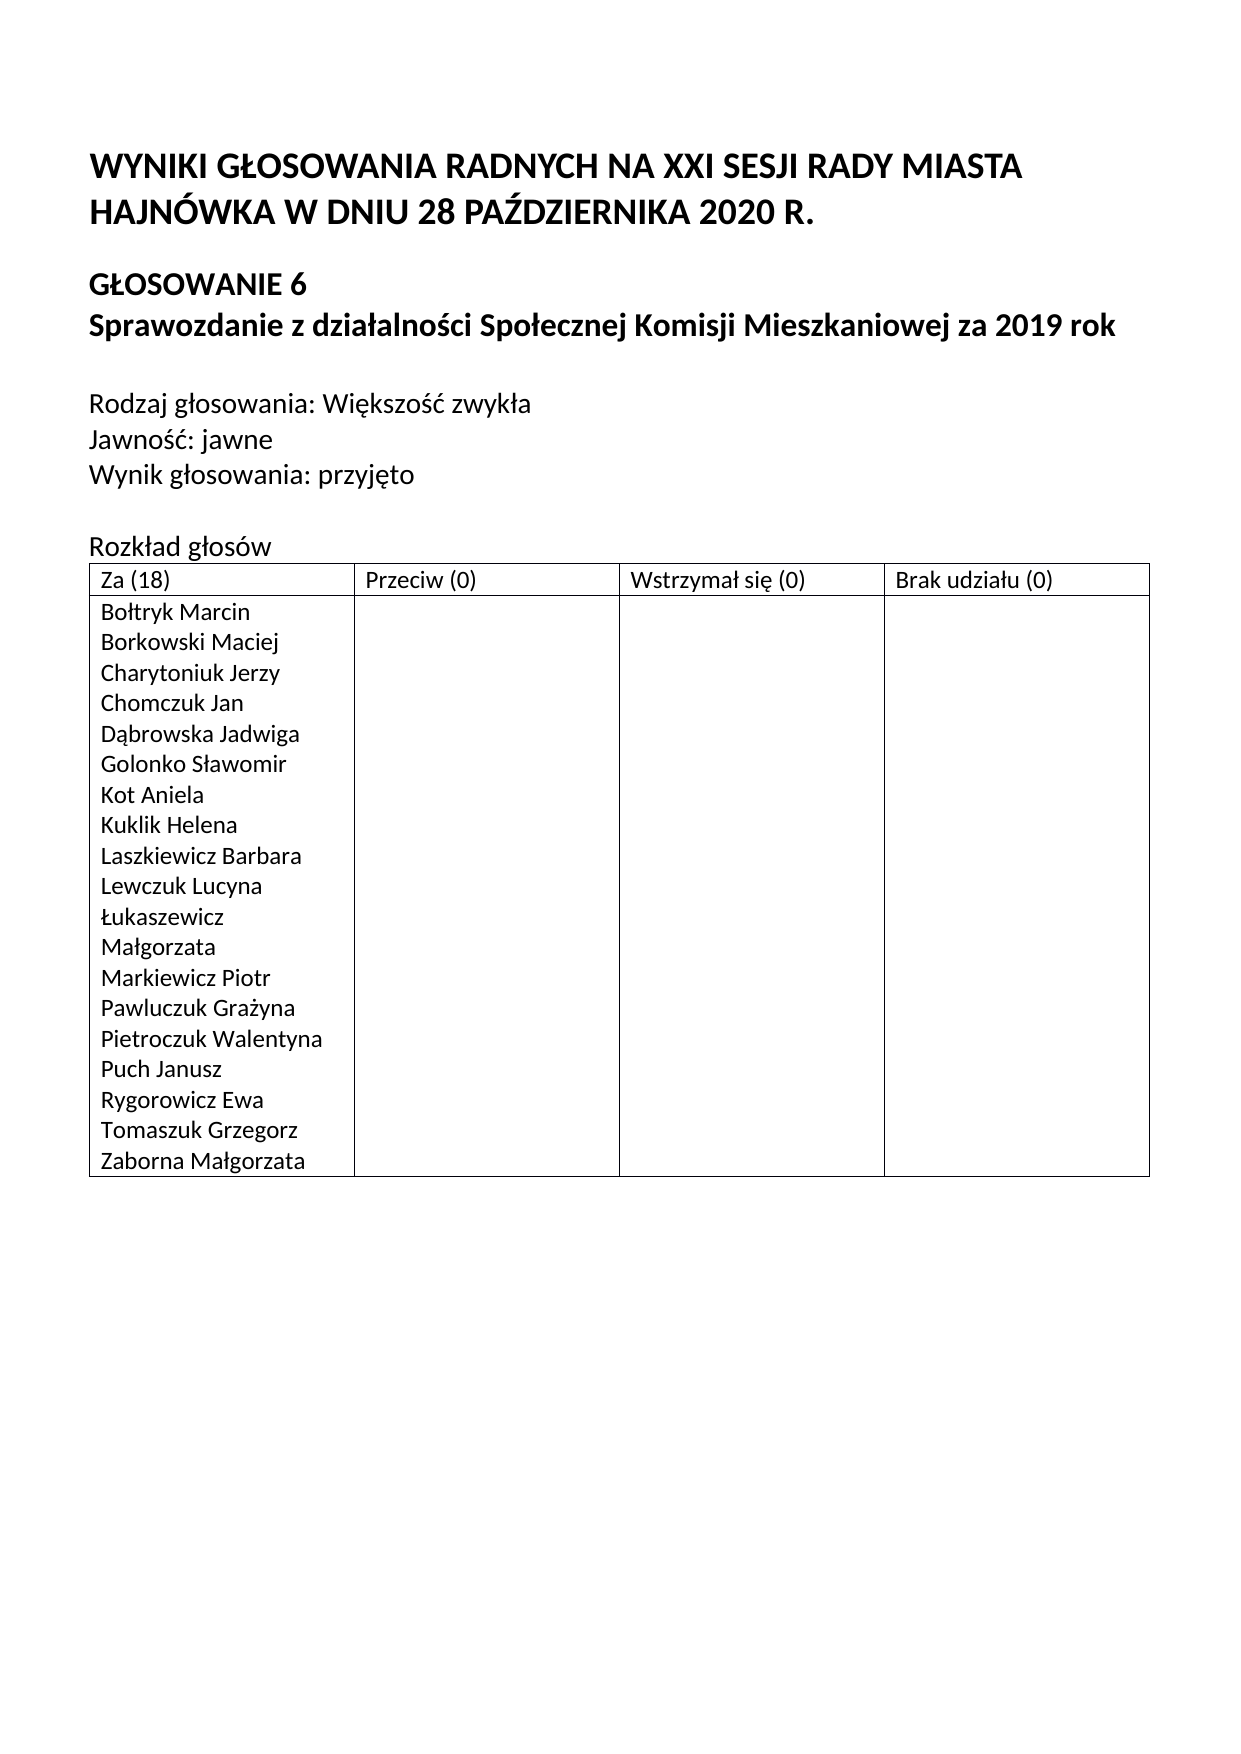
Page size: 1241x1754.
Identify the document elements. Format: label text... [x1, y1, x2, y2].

subtitle Sprawozdanie z działalności Społecznej Komisji Mieszkaniowej za 2019 rok [88, 304, 1152, 344]
table_cell Bołtryk Marcin Borkowski Maciej Charytoniuk Jerzy Chomczuk Jan Dąbrowska Jadwiga Golonko Sławomir Kot Aniela Kuklik Helena Laszkiewicz Barbara Lewczuk Lucyna Łukaszewicz Małgorzata Markiewicz Piotr Pawluczuk Grażyna Pietroczuk Walentyna Puch Janusz Rygorowicz Ewa Tomaszuk Grzegorz Zaborna Małgorzata [90, 596, 354, 1176]
table_cell [620, 596, 884, 1176]
table_header Przeciw (0) [355, 564, 619, 595]
table_cell [885, 596, 1149, 1176]
subtitle GŁOSOWANIE 6 [88, 263, 1152, 304]
text Jawność: jawne [88, 421, 1152, 456]
table_cell [355, 596, 619, 1176]
text Wynik głosowania: przyjęto [88, 456, 1152, 492]
text Rodzaj głosowania: Większość zwykła [88, 385, 1152, 421]
text Rozkład głosów [88, 528, 1152, 563]
table_header Za (18) [90, 564, 354, 595]
table_header Wstrzymał się (0) [620, 564, 884, 595]
table_header Brak udziału (0) [885, 564, 1149, 595]
